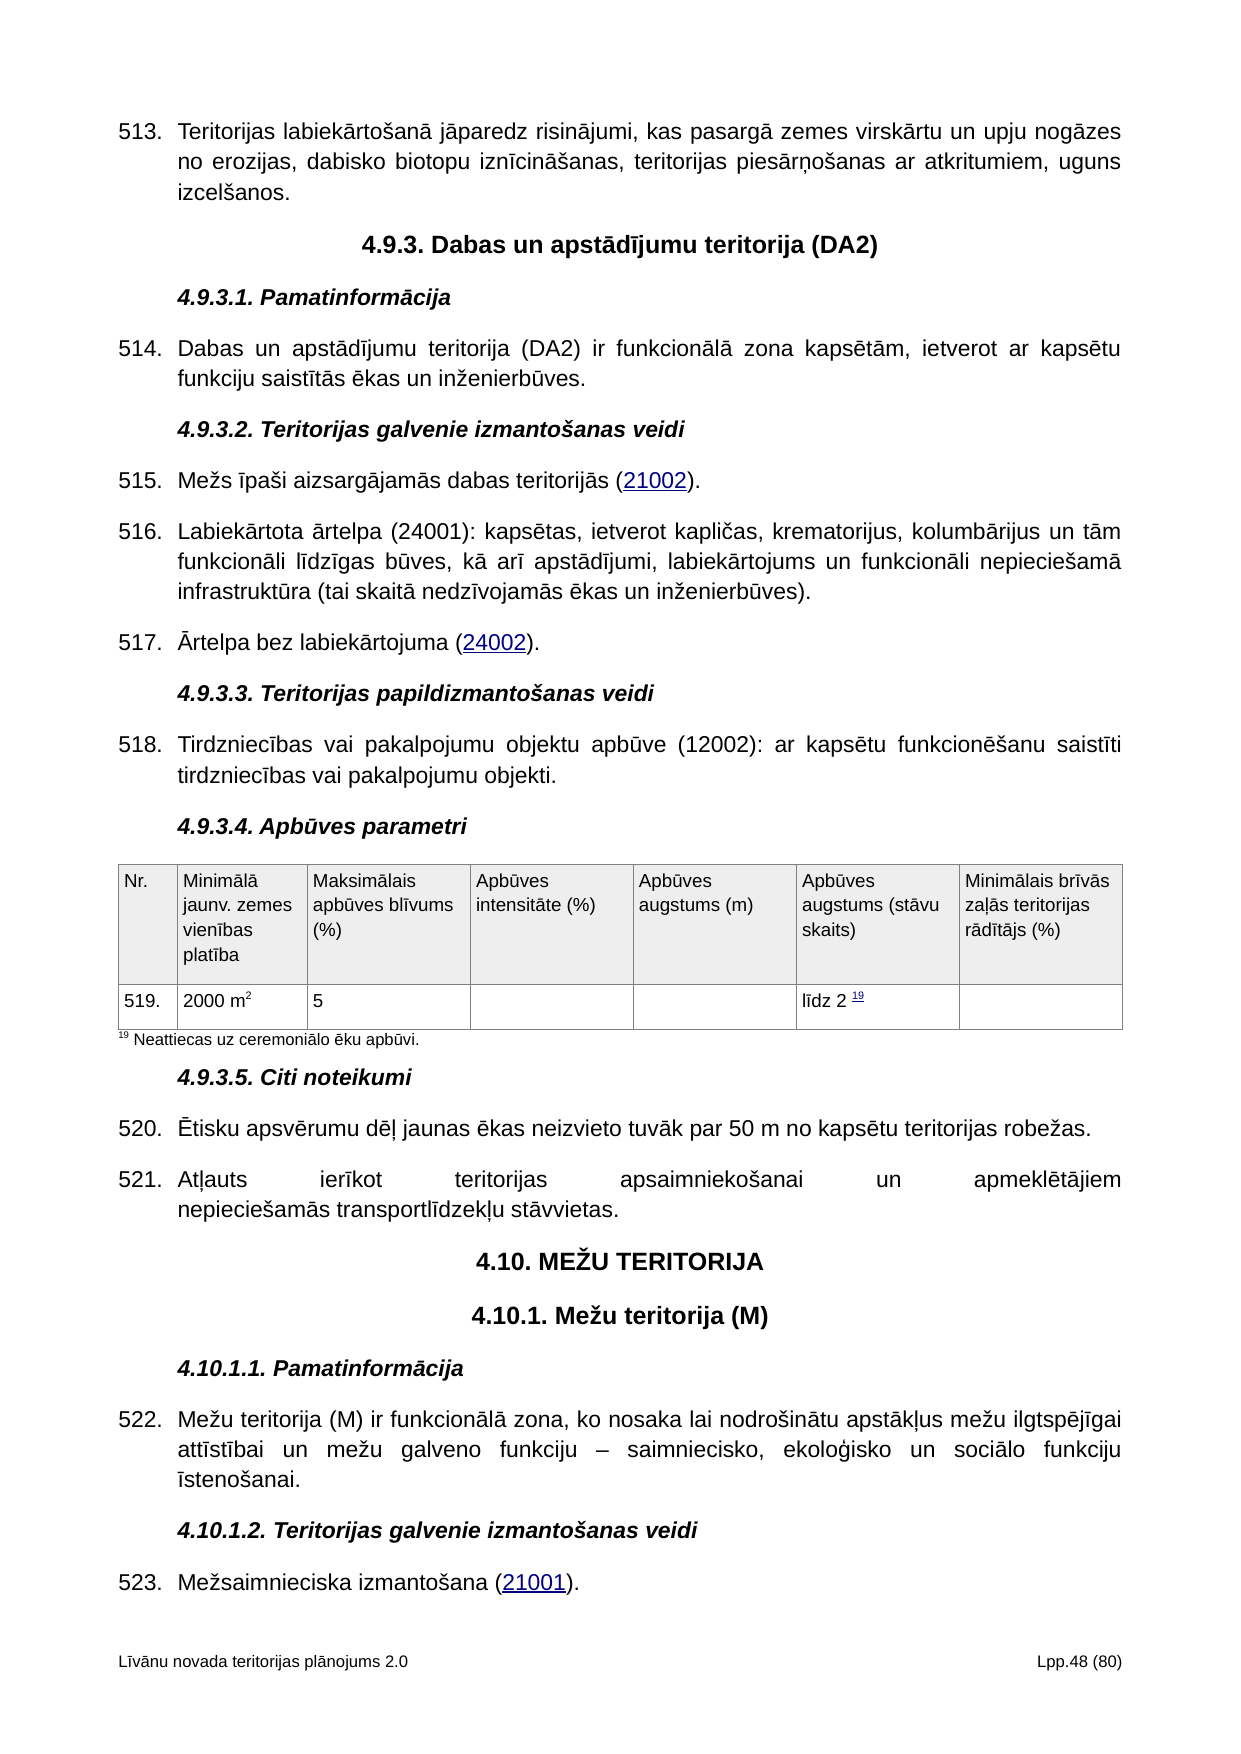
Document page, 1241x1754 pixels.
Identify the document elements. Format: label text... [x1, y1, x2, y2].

text 521. Atļauts ierīkot teritorijas apsaimniekošanai un apmeklētājiem nepieciešamās transportlīdzekļu stāvvietas. [118, 1166, 1122, 1222]
table_cell 5 [308, 985, 470, 1029]
subtitle 4.9.3. Dabas un apstādījumu teritorija (DA2) [118, 229, 1122, 258]
table_cell līdz 2 19 [797, 985, 959, 1029]
subtitle 4.9.3.1. Pamatinformācija [177, 283, 1122, 310]
subtitle 4.10.1. Mežu teritorija (M) [118, 1301, 1122, 1330]
table_header Minimālais brīvās zaļās teritorijas rādītājs (%) [960, 865, 1122, 984]
subtitle 4.10. Mežu teritorija [118, 1247, 1122, 1276]
text 19 Neattiecas uz ceremoniālo ēku apbūvi. [118, 1030, 1122, 1048]
table_cell 519. [119, 985, 177, 1029]
text 520. Ētisku apsvērumu dēļ jaunas ēkas neizvieto tuvāk par 50 m no kapsētu teritorijas robežas. [118, 1115, 1122, 1141]
subtitle 4.9.3.3. Teritorijas papildizmantošanas veidi [177, 680, 1122, 707]
text 522. Mežu teritorija (M) ir funkcionālā zona, ko nosaka lai nodrošinātu apstākļus mežu ilgtspējīgai attīstībai un mežu galveno funkciju – saimniecisko, ekoloģisko un sociālo funkciju īstenošanai. [118, 1406, 1122, 1493]
text 523. Mežsaimnieciska izmantošana (21001). [118, 1568, 1122, 1595]
text 516. Labiekārtota ārtelpa (24001): kapsētas, ietverot kapličas, krematorijus, kolumbārijus un tām funkcionāli līdzīgas būves, kā arī apstādījumi, labiekārtojums un funkcionāli nepieciešamā infrastruktūra (tai skaitā nedzīvojamās ēkas un inženierbūves). [118, 518, 1122, 604]
text 514. Dabas un apstādījumu teritorija (DA2) ir funkcionālā zona kapsētām, ietverot ar kapsētu funkciju saistītās ēkas un inženierbūves. [118, 334, 1122, 391]
subtitle 4.9.3.2. Teritorijas galvenie izmantošanas veidi [177, 416, 1122, 442]
text 518. Tirdzniecības vai pakalpojumu objektu apbūve (12002): ar kapsētu funkcionēšanu saistīti tirdzniecības vai pakalpojumu objekti. [118, 731, 1122, 788]
text 517. Ārtelpa bez labiekārtojuma (24002). [118, 629, 1122, 656]
table_cell [471, 985, 633, 1029]
subtitle 4.9.3.4. Apbūves parametri [177, 813, 1122, 839]
table_cell [960, 985, 1122, 1029]
table_header Apbūves intensitāte (%) [471, 865, 633, 984]
subtitle 4.9.3.5. Citi noteikumi [177, 1064, 1122, 1090]
subtitle 4.10.1.2. Teritorijas galvenie izmantošanas veidi [177, 1517, 1122, 1544]
table_cell 2000 m2 [178, 985, 307, 1029]
text 515. Mežs īpaši aizsargājamās dabas teritorijās (21002). [118, 467, 1122, 493]
table_header Minimālā jaunv. zemes vienības platība [178, 865, 307, 984]
table_header Apbūves augstums (stāvu skaits) [797, 865, 959, 984]
table_header Nr. [119, 865, 177, 984]
table_header Maksimālais apbūves blīvums (%) [308, 865, 470, 984]
table_header Apbūves augstums (m) [634, 865, 796, 984]
table_cell [634, 985, 796, 1029]
subtitle 4.10.1.1. Pamatinformācija [177, 1355, 1122, 1381]
text 513. Teritorijas labiekārtošanā jāparedz risinājumi, kas pasargā zemes virskārtu un upju nogāzes no erozijas, dabisko biotopu iznīcināšanas, teritorijas piesārņošanas ar atkritumiem, uguns izcelšanos. [118, 118, 1122, 205]
